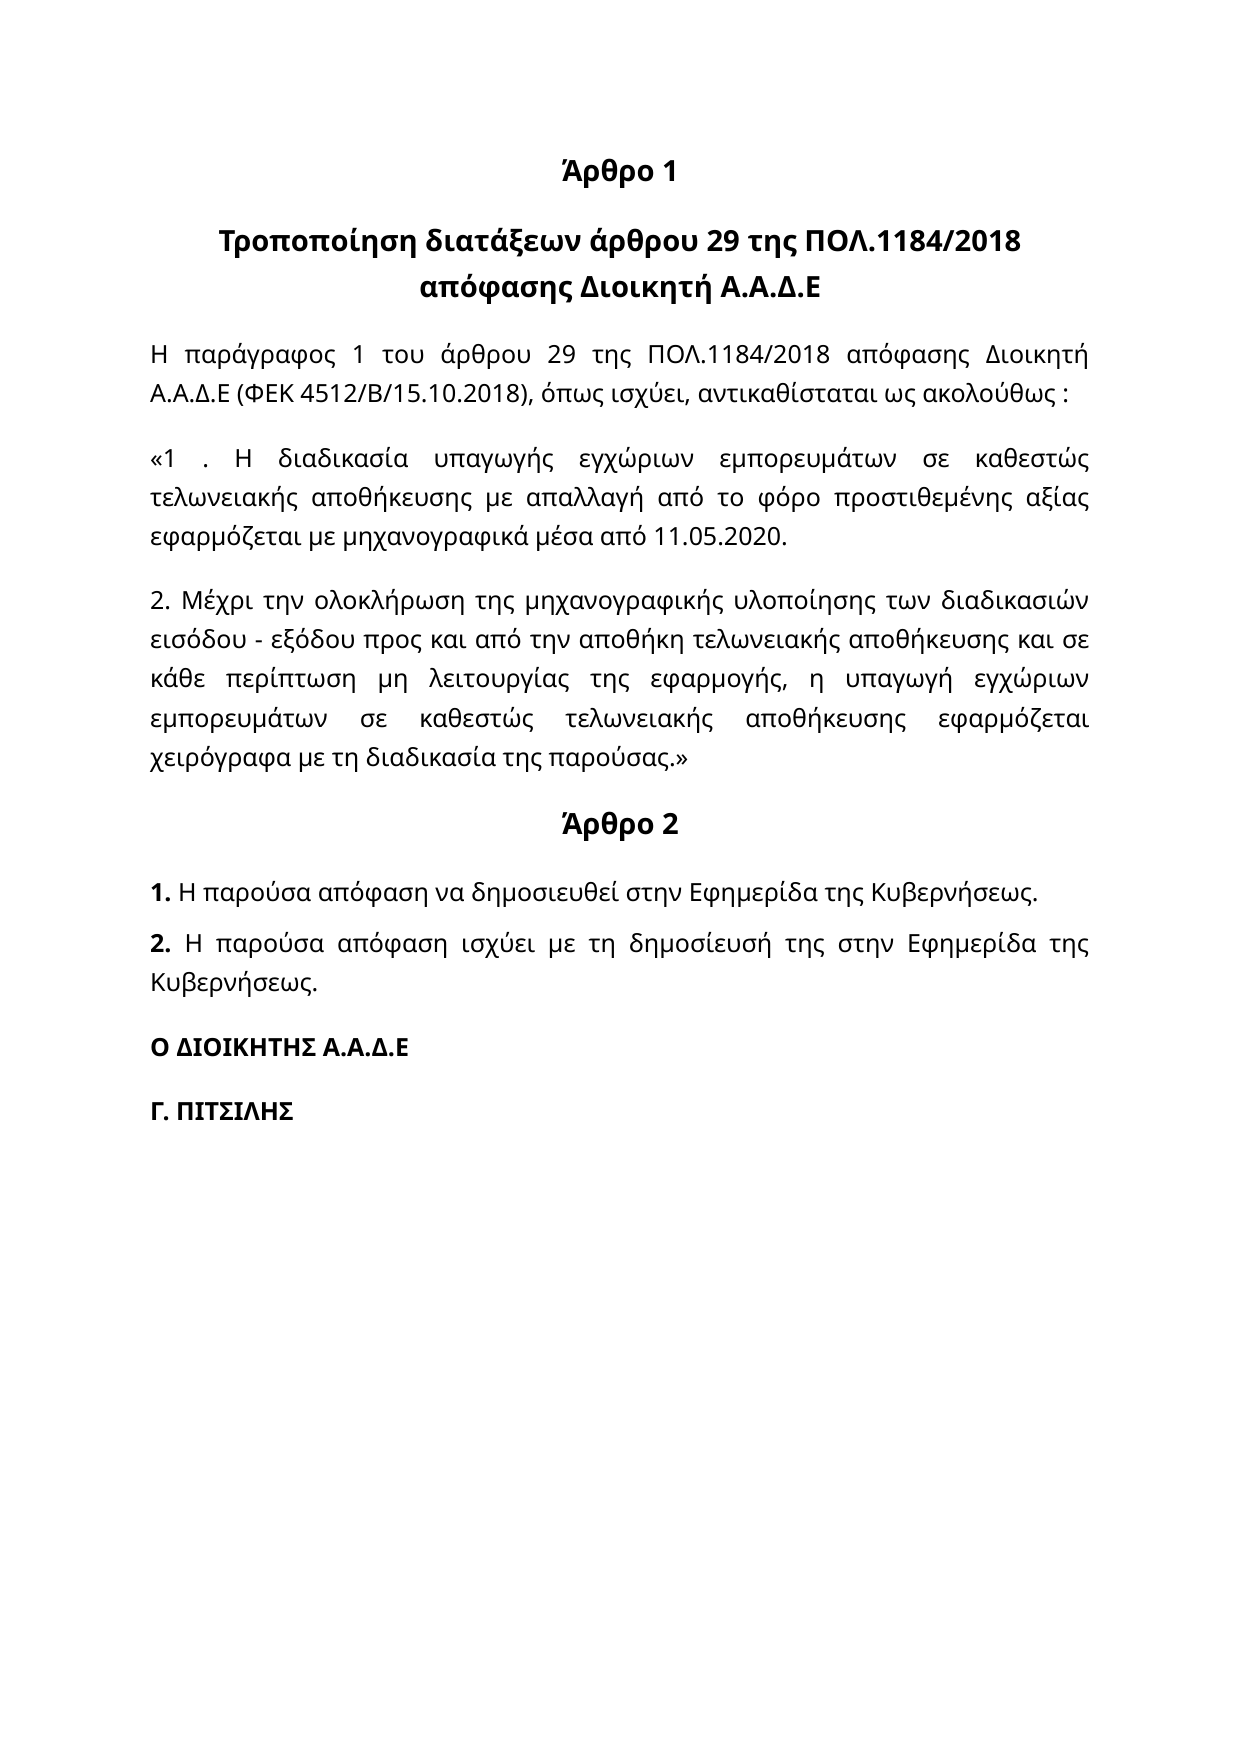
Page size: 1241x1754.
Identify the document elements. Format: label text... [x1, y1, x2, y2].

text Γ. ΠΙΤΣΙΛΗΣ [150, 1093, 1090, 1127]
subtitle Τροποποίηση διατάξεων άρθρου 29 της ΠΟΛ.1184/2018 απόφασης Διοικητή Α.Α.Δ.Ε [150, 221, 1090, 306]
subtitle Άρθρο 1 [150, 150, 1090, 190]
text «1 . Η διαδικασία υπαγωγής εγχώριων εμπορευμάτων σε καθεστώς τελωνειακής αποθήκευσης με απαλλαγή από το φόρο προστιθεμένης αξίας εφαρμόζεται με μηχανογραφικά μέσα από 11.05.2020. [150, 440, 1090, 553]
text Ο ΔΙΟΙΚΗΤΗΣ Α.Α.Δ.Ε [150, 1029, 1090, 1063]
text 2. Μέχρι την ολοκλήρωση της μηχανογραφικής υλοποίησης των διαδικασιών εισόδου - εξόδου προς και από την αποθήκη τελωνειακής αποθήκευσης και σε κάθε περίπτωση μη λειτουργίας της εφαρμογής, η υπαγωγή εγχώριων εμπορευμάτων σε καθεστώς τελωνειακής αποθήκευσης εφαρμόζεται χειρόγραφα με τη διαδικασία της παρούσας.» [150, 583, 1090, 773]
text 2. Η παρούσα απόφαση ισχύει με τη δημοσίευσή της στην Εφημερίδα της Κυβερνήσεως. [150, 926, 1090, 999]
text 1. Η παρούσα απόφαση να δημοσιευθεί στην Εφημερίδα της Κυβερνήσεως. [150, 874, 1090, 908]
text Η παράγραφος 1 του άρθρου 29 της ΠΟΛ.1184/2018 απόφασης Διοικητή Α.Α.Δ.Ε (ΦΕΚ 4512/Β/15.10.2018), όπως ισχύει, αντικαθίσταται ως ακολούθως : [150, 337, 1090, 410]
subtitle Άρθρο 2 [150, 803, 1090, 843]
